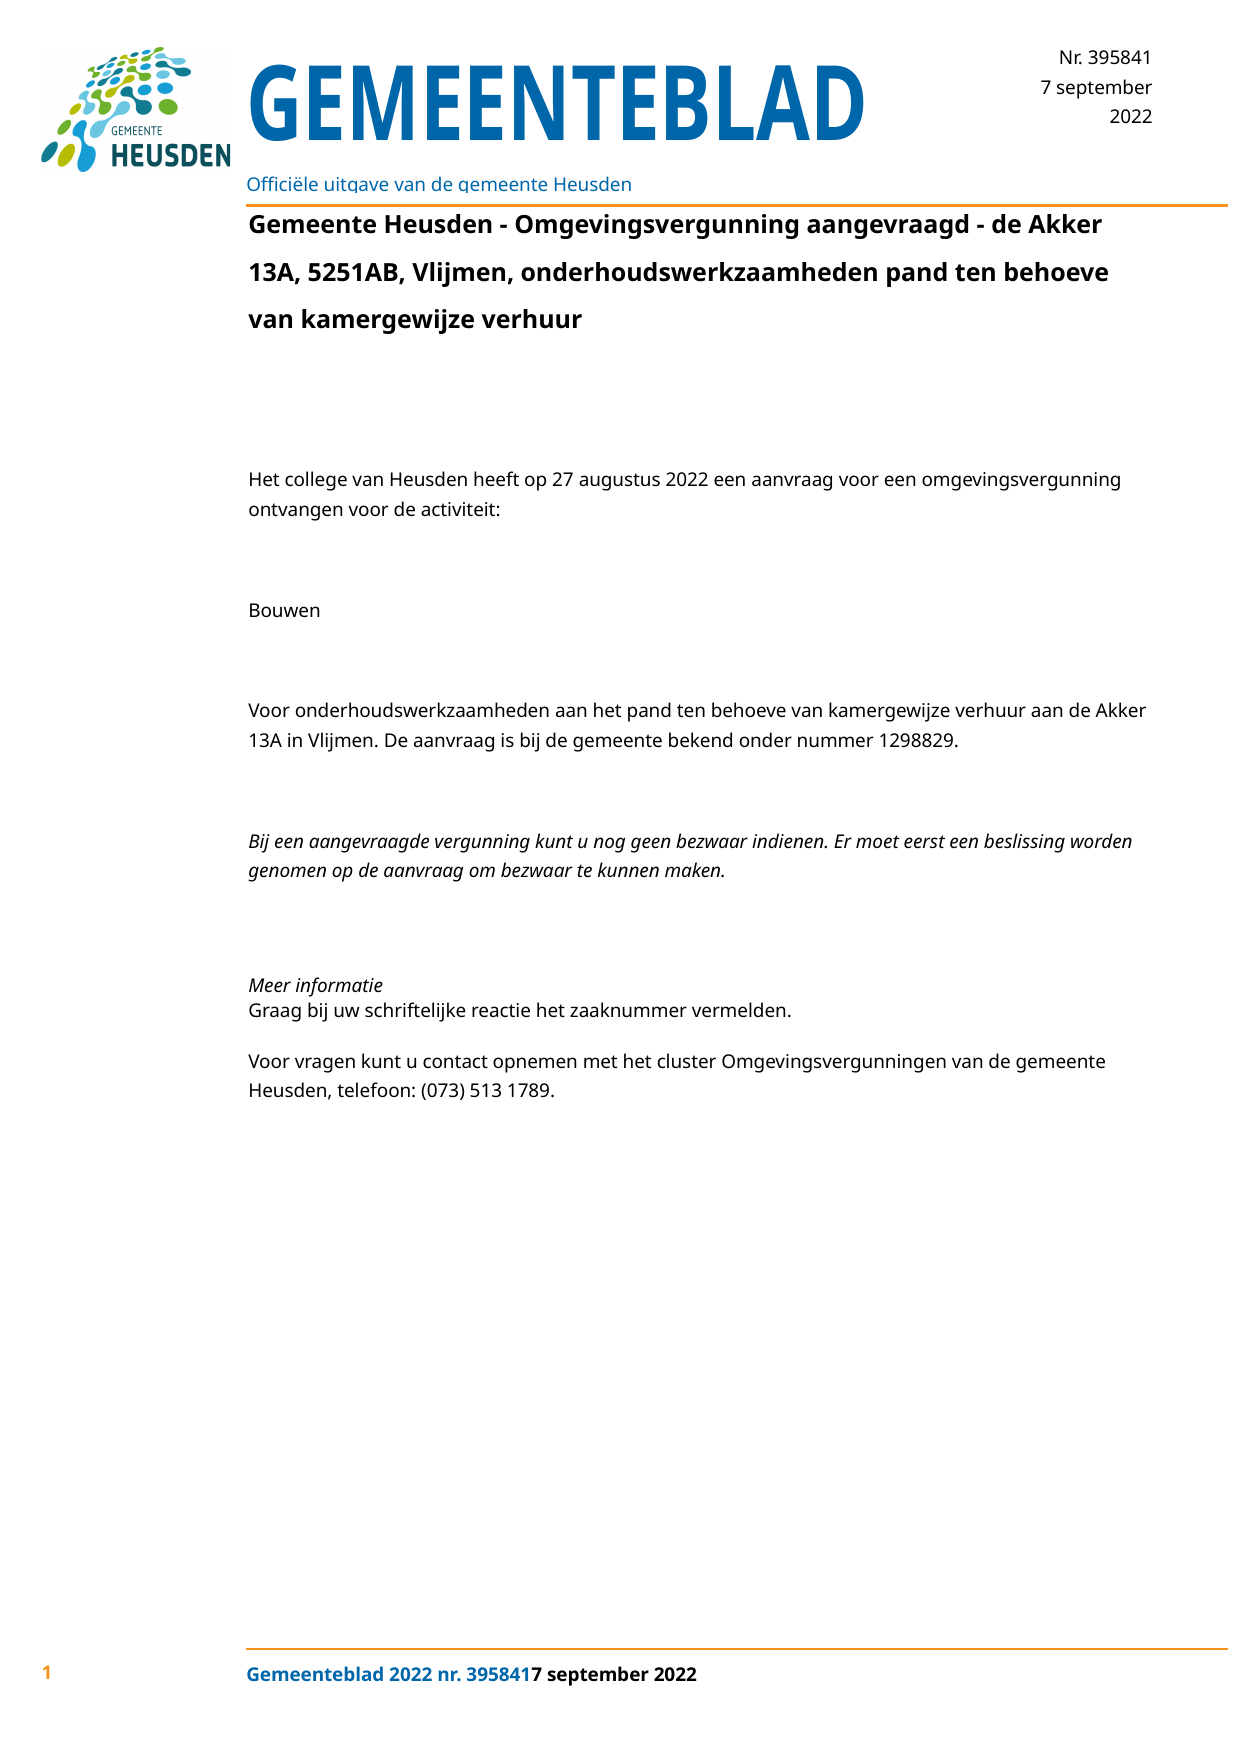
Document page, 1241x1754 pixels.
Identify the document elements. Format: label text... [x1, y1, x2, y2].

picture [41, 47, 231, 172]
text Voor vragen kunt u contact opnemen met het cluster Omgevingsvergunningen van de gemeente Heusden, telefoon: (073) 513 1789. [248, 1048, 1152, 1103]
text Graag bij uw schriftelijke reactie het zaaknummer vermelden. [248, 998, 1152, 1023]
text Bij een aangevraagde vergunning kunt u nog geen bezwaar indienen. Er moet eerst een beslissing worden genomen op de aanvraag om bezwaar te kunnen maken. [248, 828, 1152, 883]
text Bouwen [248, 597, 1152, 622]
text Meer informatie [248, 972, 1152, 998]
text Voor onderhoudswerkzaamheden aan het pand ten behoeve van kamergewijze verhuur aan de Akker 13A in Vlijmen. De aanvraag is bij de gemeente bekend onder nummer 1298829. [248, 698, 1152, 753]
text Gemeente Heusden - Omgevingsvergunning aangevraagd - de Akker 13A, 5251AB, Vlijmen, onderhoudswerkzaamheden pand ten behoeve van kamergewijze verhuur [248, 207, 1152, 336]
text Het college van Heusden heeft op 27 augustus 2022 een aanvraag voor een omgevingsvergunning ontvangen voor de activiteit: [248, 466, 1152, 522]
